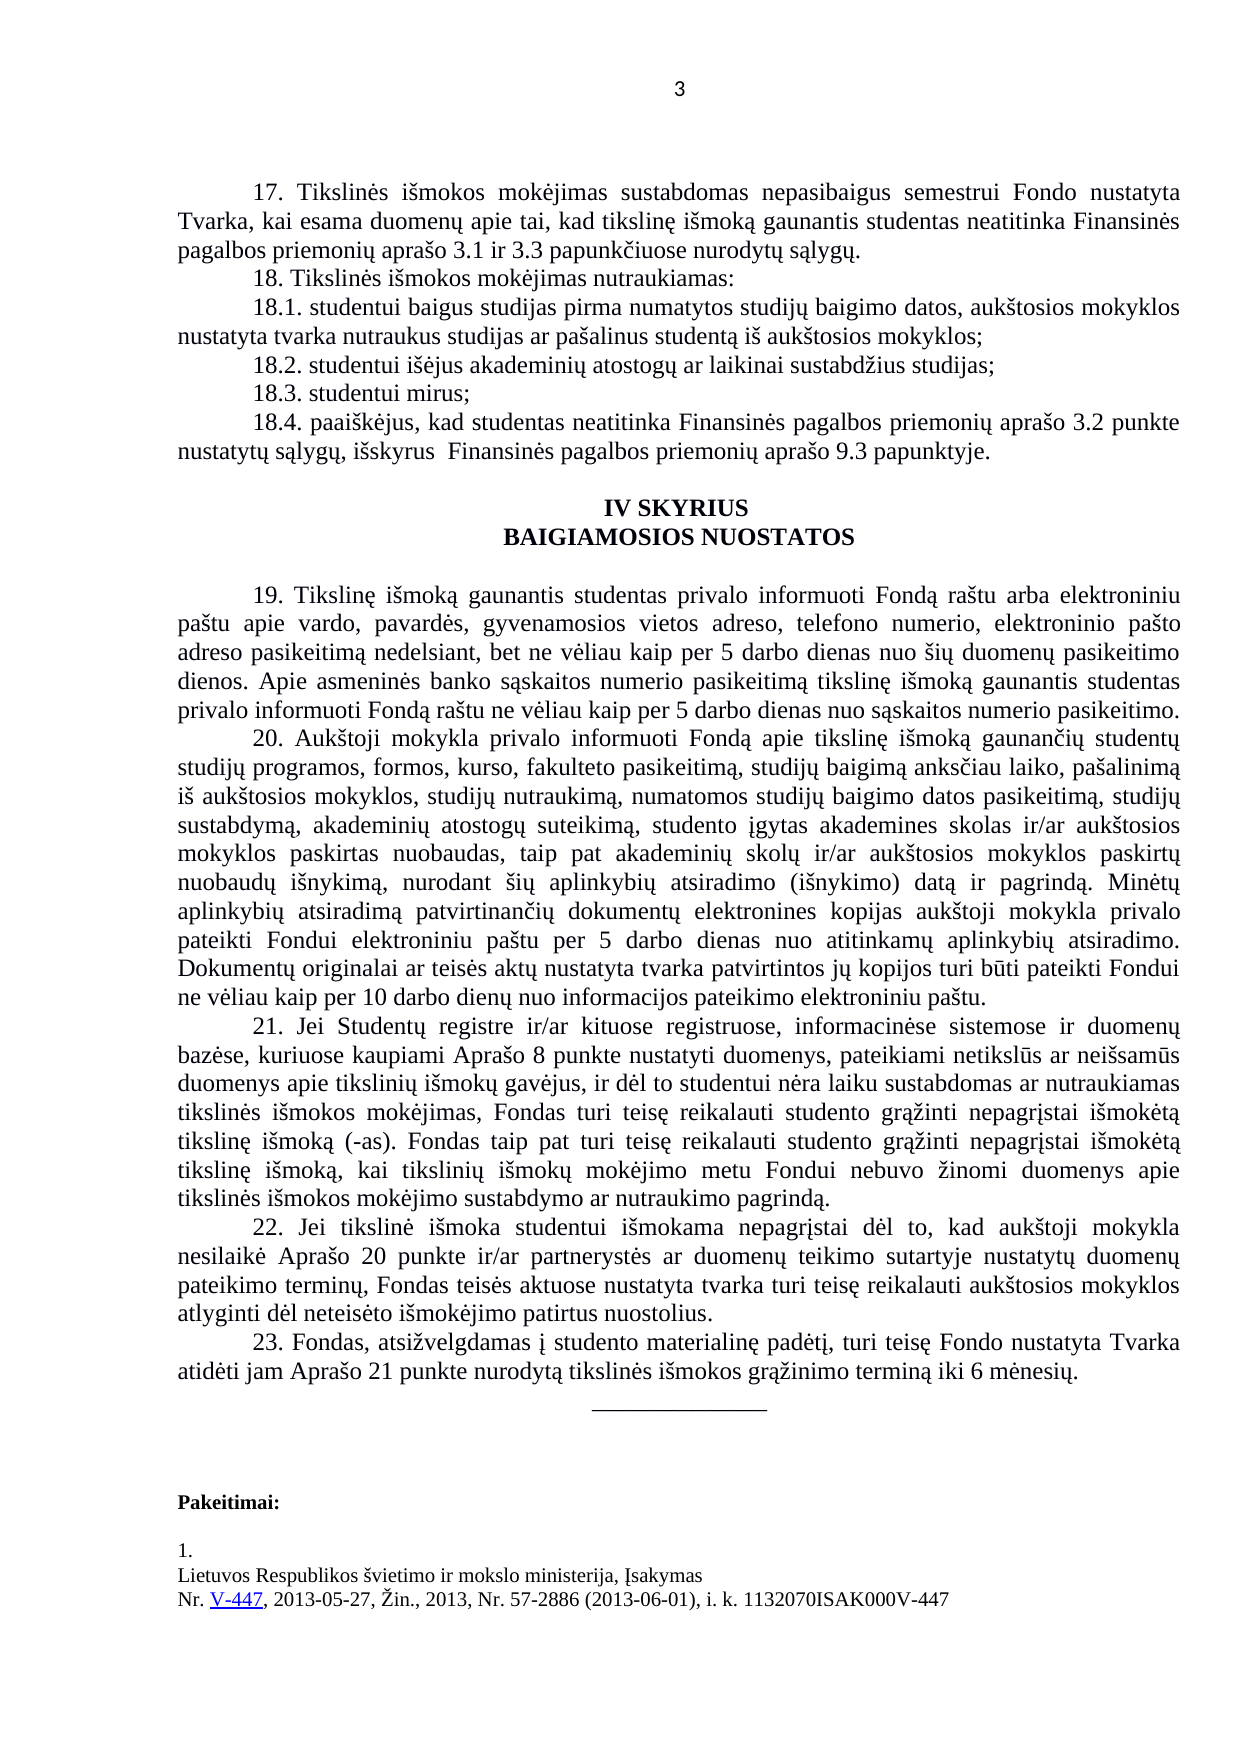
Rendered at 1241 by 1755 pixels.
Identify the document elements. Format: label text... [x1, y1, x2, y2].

text ______________ [177, 1385, 1181, 1413]
text Nr. V-447, 2013-05-27, Žin., 2013, Nr. 57-2886 (2013-06-01), i. k. 1132070ISAK000V-447 [177, 1587, 1181, 1611]
text 22. Jei tikslinė išmoka studentui išmokama nepagrįstai dėl to, kad aukštoji mokykla nesilaikė Aprašo 20 punkte ir/ar partnerystės ar duomenų teikimo sutartyje nustatytų duomenų pateikimo terminų, Fondas teisės aktuose nustatyta tvarka turi teisę reikalauti aukštosios mokyklos atlyginti dėl neteisėto išmokėjimo patirtus nuostolius. [177, 1212, 1181, 1327]
text Lietuvos Respublikos švietimo ir mokslo ministerija, Įsakymas [177, 1562, 1181, 1587]
text 19. Tikslinę išmoką gaunantis studentas privalo informuoti Fondą raštu arba elektroniniu paštu apie vardo, pavardės, gyvenamosios vietos adreso, telefono numerio, elektroninio pašto adreso pasikeitimą nedelsiant, bet ne vėliau kaip per 5 darbo dienas nuo šių duomenų pasikeitimo dienos. Apie asmeninės banko sąskaitos numerio pasikeitimą tikslinę išmoką gaunantis studentas privalo informuoti Fondą raštu ne vėliau kaip per 5 darbo dienas nuo sąskaitos numerio pasikeitimo. [177, 580, 1181, 723]
text 18.3. studentui mirus; [177, 378, 1181, 407]
text 18. Tikslinės išmokos mokėjimas nutraukiamas: [177, 263, 1181, 292]
text 18.4. paaiškėjus, kad studentas neatitinka Finansinės pagalbos priemonių aprašo 3.2 punkte nustatytų sąlygų, išskyrus Finansinės pagalbos priemonių aprašo 9.3 papunktyje. [177, 407, 1181, 465]
text BAIGIAMOSIOS NUOSTATOS [177, 522, 1181, 551]
text 18.1. studentui baigus studijas pirma numatytos studijų baigimo datos, aukštosios mokyklos nustatyta tvarka nutraukus studijas ar pašalinus studentą iš aukštosios mokyklos; [177, 292, 1181, 350]
text 1. [177, 1538, 1181, 1562]
text IV SKYRIUS [177, 493, 1181, 522]
text 21. Jei Studentų registre ir/ar kituose registruose, informacinėse sistemose ir duomenų bazėse, kuriuose kaupiami Aprašo 8 punkte nustatyti duomenys, pateikiami netikslūs ar neišsamūs duomenys apie tikslinių išmokų gavėjus, ir dėl to studentui nėra laiku sustabdomas ar nutraukiamas tikslinės išmokos mokėjimas, Fondas turi teisę reikalauti studento grąžinti nepagrįstai išmokėtą tikslinę išmoką (-as). Fondas taip pat turi teisę reikalauti studento grąžinti nepagrįstai išmokėtą tikslinę išmoką, kai tikslinių išmokų mokėjimo metu Fondui nebuvo žinomi duomenys apie tikslinės išmokos mokėjimo sustabdymo ar nutraukimo pagrindą. [177, 1011, 1181, 1212]
text 18.2. studentui išėjus akademinių atostogų ar laikinai sustabdžius studijas; [177, 350, 1181, 378]
text 20. Aukštoji mokykla privalo informuoti Fondą apie tikslinę išmoką gaunančių studentų studijų programos, formos, kurso, fakulteto pasikeitimą, studijų baigimą anksčiau laiko, pašalinimą iš aukštosios mokyklos, studijų nutraukimą, numatomos studijų baigimo datos pasikeitimą, studijų sustabdymą, akademinių atostogų suteikimą, studento įgytas akademines skolas ir/ar aukštosios mokyklos paskirtas nuobaudas, taip pat akademinių skolų ir/ar aukštosios mokyklos paskirtų nuobaudų išnykimą, nurodant šių aplinkybių atsiradimo (išnykimo) datą ir pagrindą. Minėtų aplinkybių atsiradimą patvirtinančių dokumentų elektronines kopijas aukštoji mokykla privalo pateikti Fondui elektroniniu paštu per 5 darbo dienas nuo atitinkamų aplinkybių atsiradimo. Dokumentų originalai ar teisės aktų nustatyta tvarka patvirtintos jų kopijos turi būti pateikti Fondui ne vėliau kaip per 10 darbo dienų nuo informacijos pateikimo elektroniniu paštu. [177, 723, 1181, 1011]
text 17. Tikslinės išmokos mokėjimas sustabdomas nepasibaigus semestrui Fondo nustatyta Tvarka, kai esama duomenų apie tai, kad tikslinę išmoką gaunantis studentas neatitinka Finansinės pagalbos priemonių aprašo 3.1 ir 3.3 papunkčiuose nurodytų sąlygų. [177, 177, 1181, 263]
text 23. Fondas, atsižvelgdamas į studento materialinę padėtį, turi teisę Fondo nustatyta Tvarka atidėti jam Aprašo 21 punkte nurodytą tikslinės išmokos grąžinimo terminą iki 6 mėnesių. [177, 1327, 1181, 1385]
text Pakeitimai: [177, 1490, 1181, 1514]
